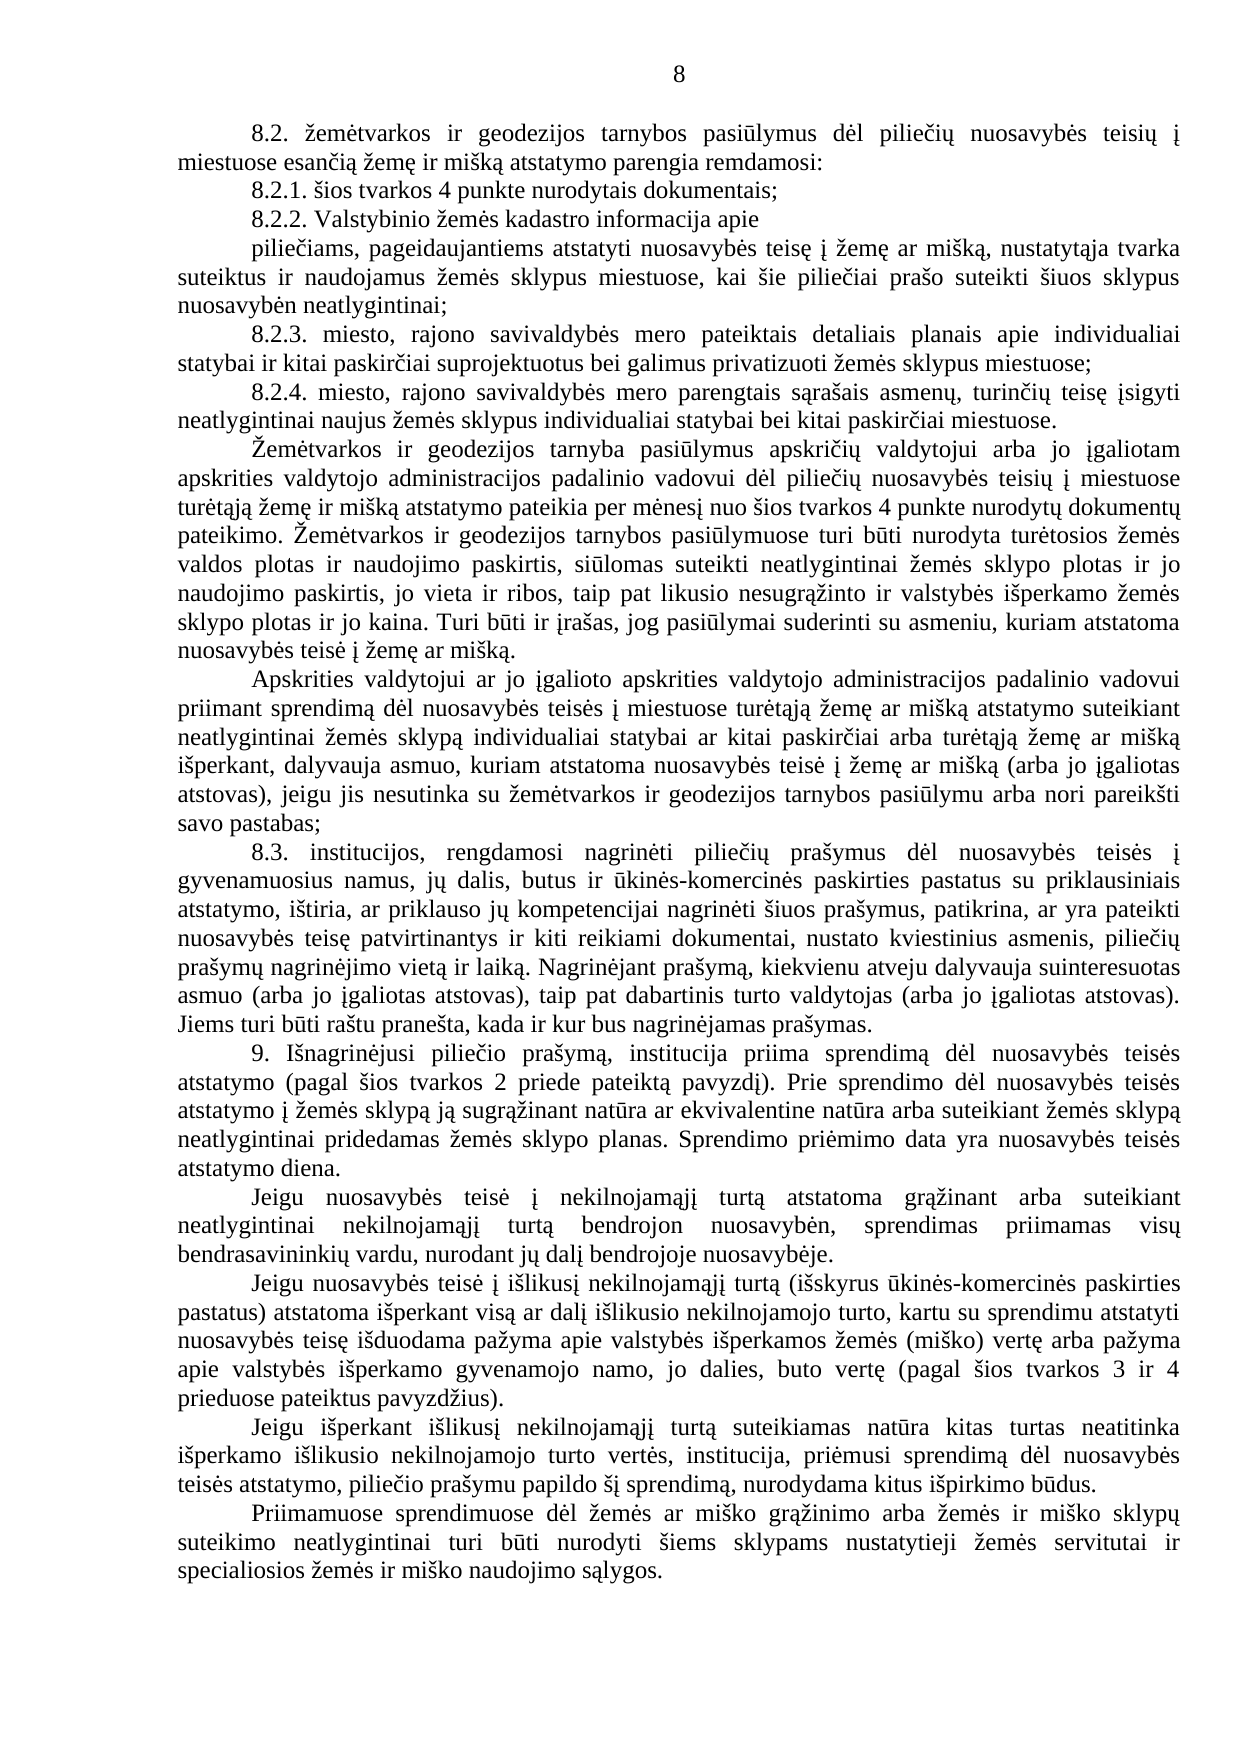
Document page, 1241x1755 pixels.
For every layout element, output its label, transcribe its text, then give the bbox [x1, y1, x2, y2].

text 8.2.4. miesto, rajono savivaldybės mero parengtais sąrašais asmenų, turinčių teisę įsigyti neatlygintinai naujus žemės sklypus individualiai statybai bei kitai paskirčiai miestuose. [177, 377, 1181, 434]
text 8.2.1. šios tvarkos 4 punkte nurodytais dokumentais; [177, 176, 1181, 204]
text Jeigu nuosavybės teisė į nekilnojamąjį turtą atstatoma grąžinant arba suteikiant neatlygintinai nekilnojamąjį turtą bendrojon nuosavybėn, sprendimas priimamas visų bendrasavininkių vardu, nurodant jų dalį bendrojoje nuosavybėje. [177, 1182, 1181, 1268]
text 9. Išnagrinėjusi piliečio prašymą, institucija priima sprendimą dėl nuosavybės teisės atstatymo (pagal šios tvarkos 2 priede pateiktą pavyzdį). Prie sprendimo dėl nuosavybės teisės atstatymo į žemės sklypą ją sugrąžinant natūra ar ekvivalentine natūra arba suteikiant žemės sklypą neatlygintinai pridedamas žemės sklypo planas. Sprendimo priėmimo data yra nuosavybės teisės atstatymo diena. [177, 1038, 1181, 1182]
text 8.3. institucijos, rengdamosi nagrinėti piliečių prašymus dėl nuosavybės teisės į gyvenamuosius namus, jų dalis, butus ir ūkinės-komercinės paskirties pastatus su priklausiniais atstatymo, ištiria, ar priklauso jų kompetencijai nagrinėti šiuos prašymus, patikrina, ar yra pateikti nuosavybės teisę patvirtinantys ir kiti reikiami dokumentai, nustato kviestinius asmenis, piliečių prašymų nagrinėjimo vietą ir laiką. Nagrinėjant prašymą, kiekvienu atveju dalyvauja suinteresuotas asmuo (arba jo įgaliotas atstovas), taip pat dabartinis turto valdytojas (arba jo įgaliotas atstovas). Jiems turi būti raštu pranešta, kada ir kur bus nagrinėjamas prašymas. [177, 837, 1181, 1038]
text 8.2.2. Valstybinio žemės kadastro informacija apie [177, 204, 1181, 233]
text Žemėtvarkos ir geodezijos tarnyba pasiūlymus apskričių valdytojui arba jo įgaliotam apskrities valdytojo administracijos padalinio vadovui dėl piliečių nuosavybės teisių į miestuose turėtąją žemę ir mišką atstatymo pateikia per mėnesį nuo šios tvarkos 4 punkte nurodytų dokumentų pateikimo. Žemėtvarkos ir geodezijos tarnybos pasiūlymuose turi būti nurodyta turėtosios žemės valdos plotas ir naudojimo paskirtis, siūlomas suteikti neatlygintinai žemės sklypo plotas ir jo naudojimo paskirtis, jo vieta ir ribos, taip pat likusio nesugrąžinto ir valstybės išperkamo žemės sklypo plotas ir jo kaina. Turi būti ir įrašas, jog pasiūlymai suderinti su asmeniu, kuriam atstatoma nuosavybės teisė į žemę ar mišką. [177, 434, 1181, 664]
text Jeigu išperkant išlikusį nekilnojamąjį turtą suteikiamas natūra kitas turtas neatitinka išperkamo išlikusio nekilnojamojo turto vertės, institucija, priėmusi sprendimą dėl nuosavybės teisės atstatymo, piliečio prašymu papildo šį sprendimą, nurodydama kitus išpirkimo būdus. [177, 1412, 1181, 1498]
text Apskrities valdytojui ar jo įgalioto apskrities valdytojo administracijos padalinio vadovui priimant sprendimą dėl nuosavybės teisės į miestuose turėtąją žemę ar mišką atstatymo suteikiant neatlygintinai žemės sklypą individualiai statybai ar kitai paskirčiai arba turėtąją žemę ar mišką išperkant, dalyvauja asmuo, kuriam atstatoma nuosavybės teisė į žemę ar mišką (arba jo įgaliotas atstovas), jeigu jis nesutinka su žemėtvarkos ir geodezijos tarnybos pasiūlymu arba nori pareikšti savo pastabas; [177, 664, 1181, 837]
text piliečiams, pageidaujantiems atstatyti nuosavybės teisę į žemę ar mišką, nustatytąja tvarka suteiktus ir naudojamus žemės sklypus miestuose, kai šie piliečiai prašo suteikti šiuos sklypus nuosavybėn neatlygintinai; [177, 233, 1181, 319]
text 8.2.3. miesto, rajono savivaldybės mero pateiktais detaliais planais apie individualiai statybai ir kitai paskirčiai suprojektuotus bei galimus privatizuoti žemės sklypus miestuose; [177, 319, 1181, 377]
text Priimamuose sprendimuose dėl žemės ar miško grąžinimo arba žemės ir miško sklypų suteikimo neatlygintinai turi būti nurodyti šiems sklypams nustatytieji žemės servitutai ir specialiosios žemės ir miško naudojimo sąlygos. [177, 1498, 1181, 1584]
text Jeigu nuosavybės teisė į išlikusį nekilnojamąjį turtą (išskyrus ūkinės-komercinės paskirties pastatus) atstatoma išperkant visą ar dalį išlikusio nekilnojamojo turto, kartu su sprendimu atstatyti nuosavybės teisę išduodama pažyma apie valstybės išperkamos žemės (miško) vertę arba pažyma apie valstybės išperkamo gyvenamojo namo, jo dalies, buto vertę (pagal šios tvarkos 3 ir 4 prieduose pateiktus pavyzdžius). [177, 1268, 1181, 1412]
text 8.2. žemėtvarkos ir geodezijos tarnybos pasiūlymus dėl piliečių nuosavybės teisių į miestuose esančią žemę ir mišką atstatymo parengia remdamosi: [177, 118, 1181, 176]
